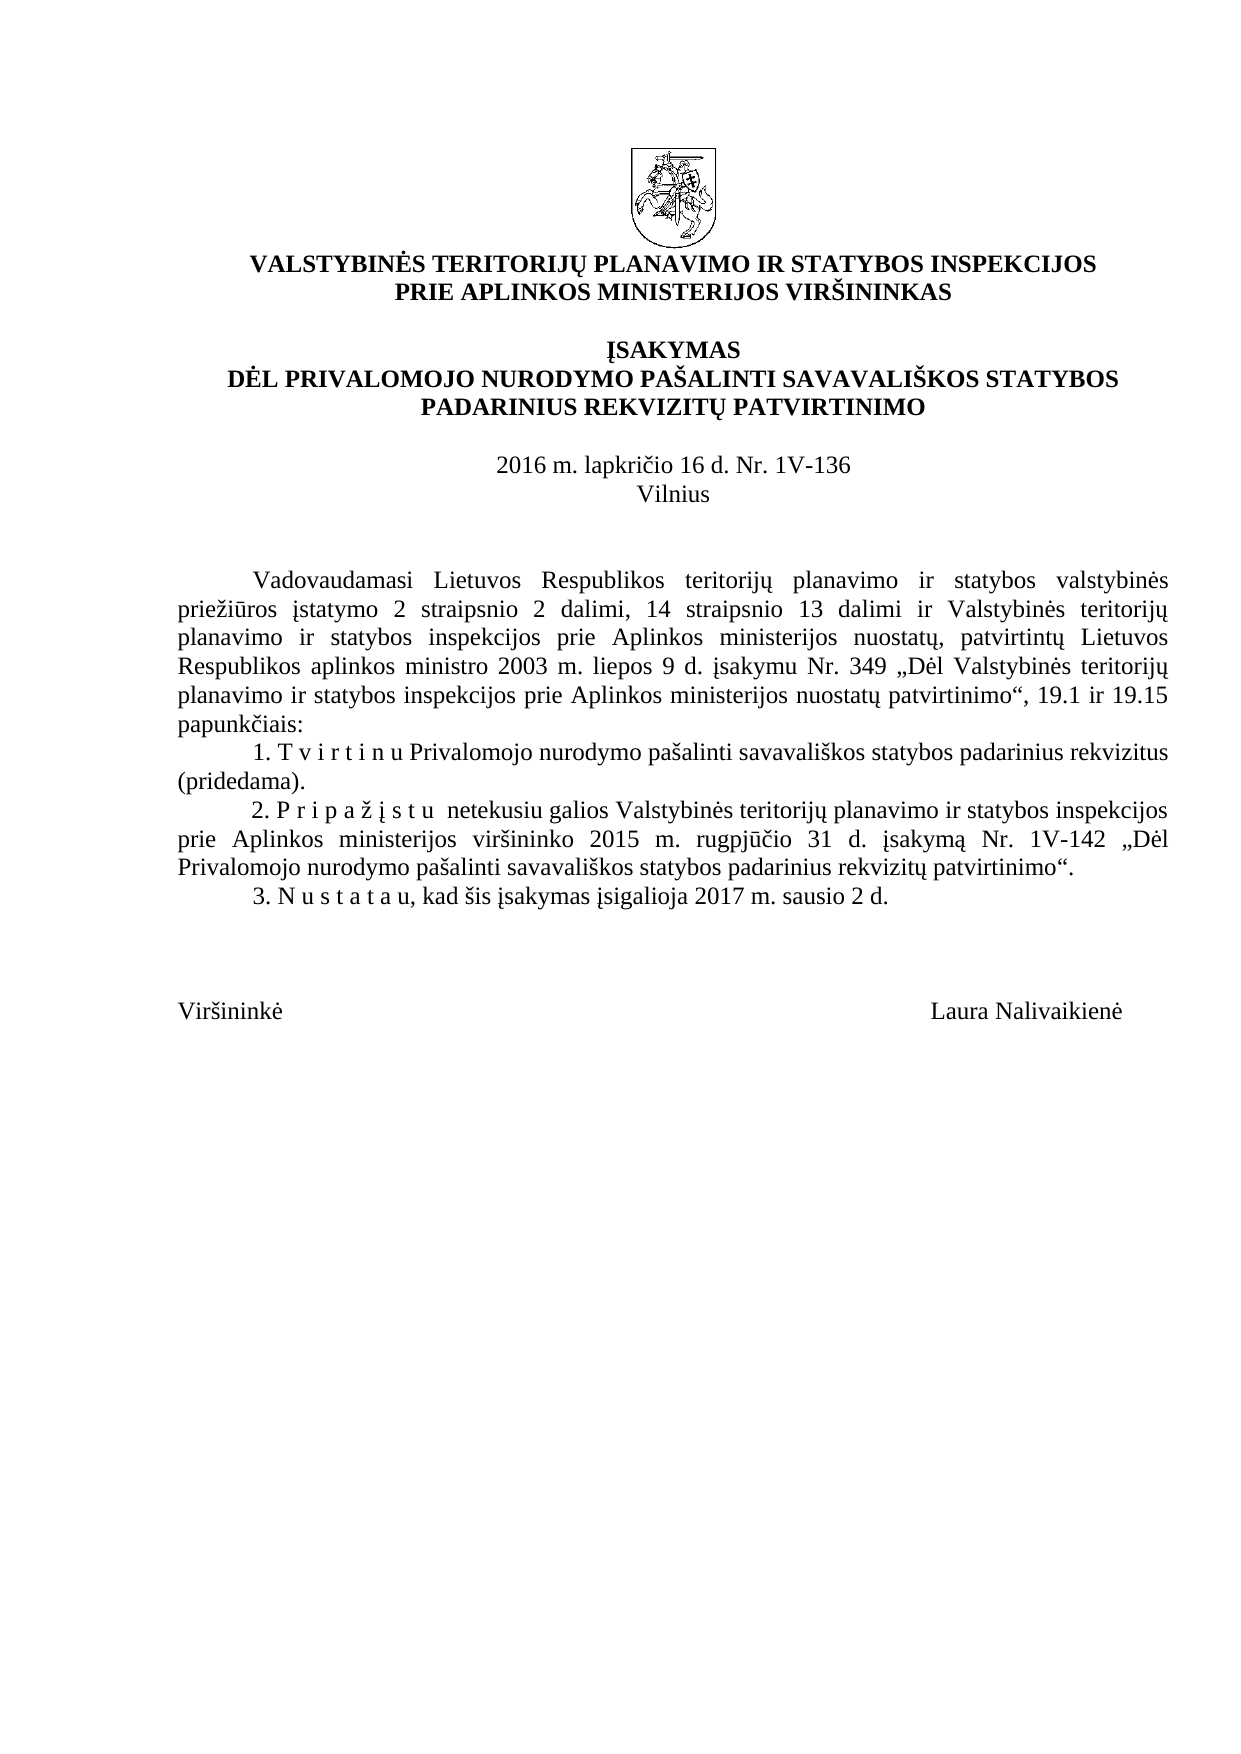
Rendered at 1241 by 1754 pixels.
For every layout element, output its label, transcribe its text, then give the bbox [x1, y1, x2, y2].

text PRIE APLINKOS MINISTERIJOS VIRŠININKAS [177, 277, 1169, 306]
text ĮSAKYMAS [177, 335, 1169, 364]
text Viršininkė Laura Nalivaikienė [177, 996, 1169, 1025]
text DĖL PRIVALOMOJO NURODYMO PAŠALINTI SAVAVALIŠKOS STATYBOS PADARINIUS REKVIZITŲ PATVIRTINIMO [177, 364, 1169, 421]
text 2. P r i p a ž į s t u netekusiu galios Valstybinės teritorijų planavimo ir statybos inspekcijos prie Aplinkos ministerijos viršininko 2015 m. rugpjūčio 31 d. įsakymą Nr. 1V-142 „Dėl Privalomojo nurodymo pašalinti savavališkos statybos padarinius rekvizitų patvirtinimo“. [177, 795, 1169, 881]
text 3. N u s t a t a u, kad šis įsakymas įsigalioja 2017 m. sausio 2 d. [177, 881, 1169, 910]
text VALSTYBINĖS TERITORIJŲ PLANAVIMO IR STATYBOS INSPEKCIJOS [177, 249, 1169, 277]
text 1. T v i r t i n u Privalomojo nurodymo pašalinti savavališkos statybos padarinius rekvizitus (pridedama). [177, 737, 1169, 795]
text 2016 m. lapkričio 16 d. Nr. 1V-136 [177, 450, 1169, 479]
text Vadovaudamasi Lietuvos Respublikos teritorijų planavimo ir statybos valstybinės priežiūros įstatymo 2 straipsnio 2 dalimi, 14 straipsnio 13 dalimi ir Valstybinės teritorijų planavimo ir statybos inspekcijos prie Aplinkos ministerijos nuostatų, patvirtintų Lietuvos Respublikos aplinkos ministro 2003 m. liepos 9 d. įsakymu Nr. 349 „Dėl Valstybinės teritorijų planavimo ir statybos inspekcijos prie Aplinkos ministerijos nuostatų patvirtinimo“, 19.1 ir 19.15 papunkčiais: [177, 565, 1169, 737]
text Vilnius [177, 479, 1169, 507]
